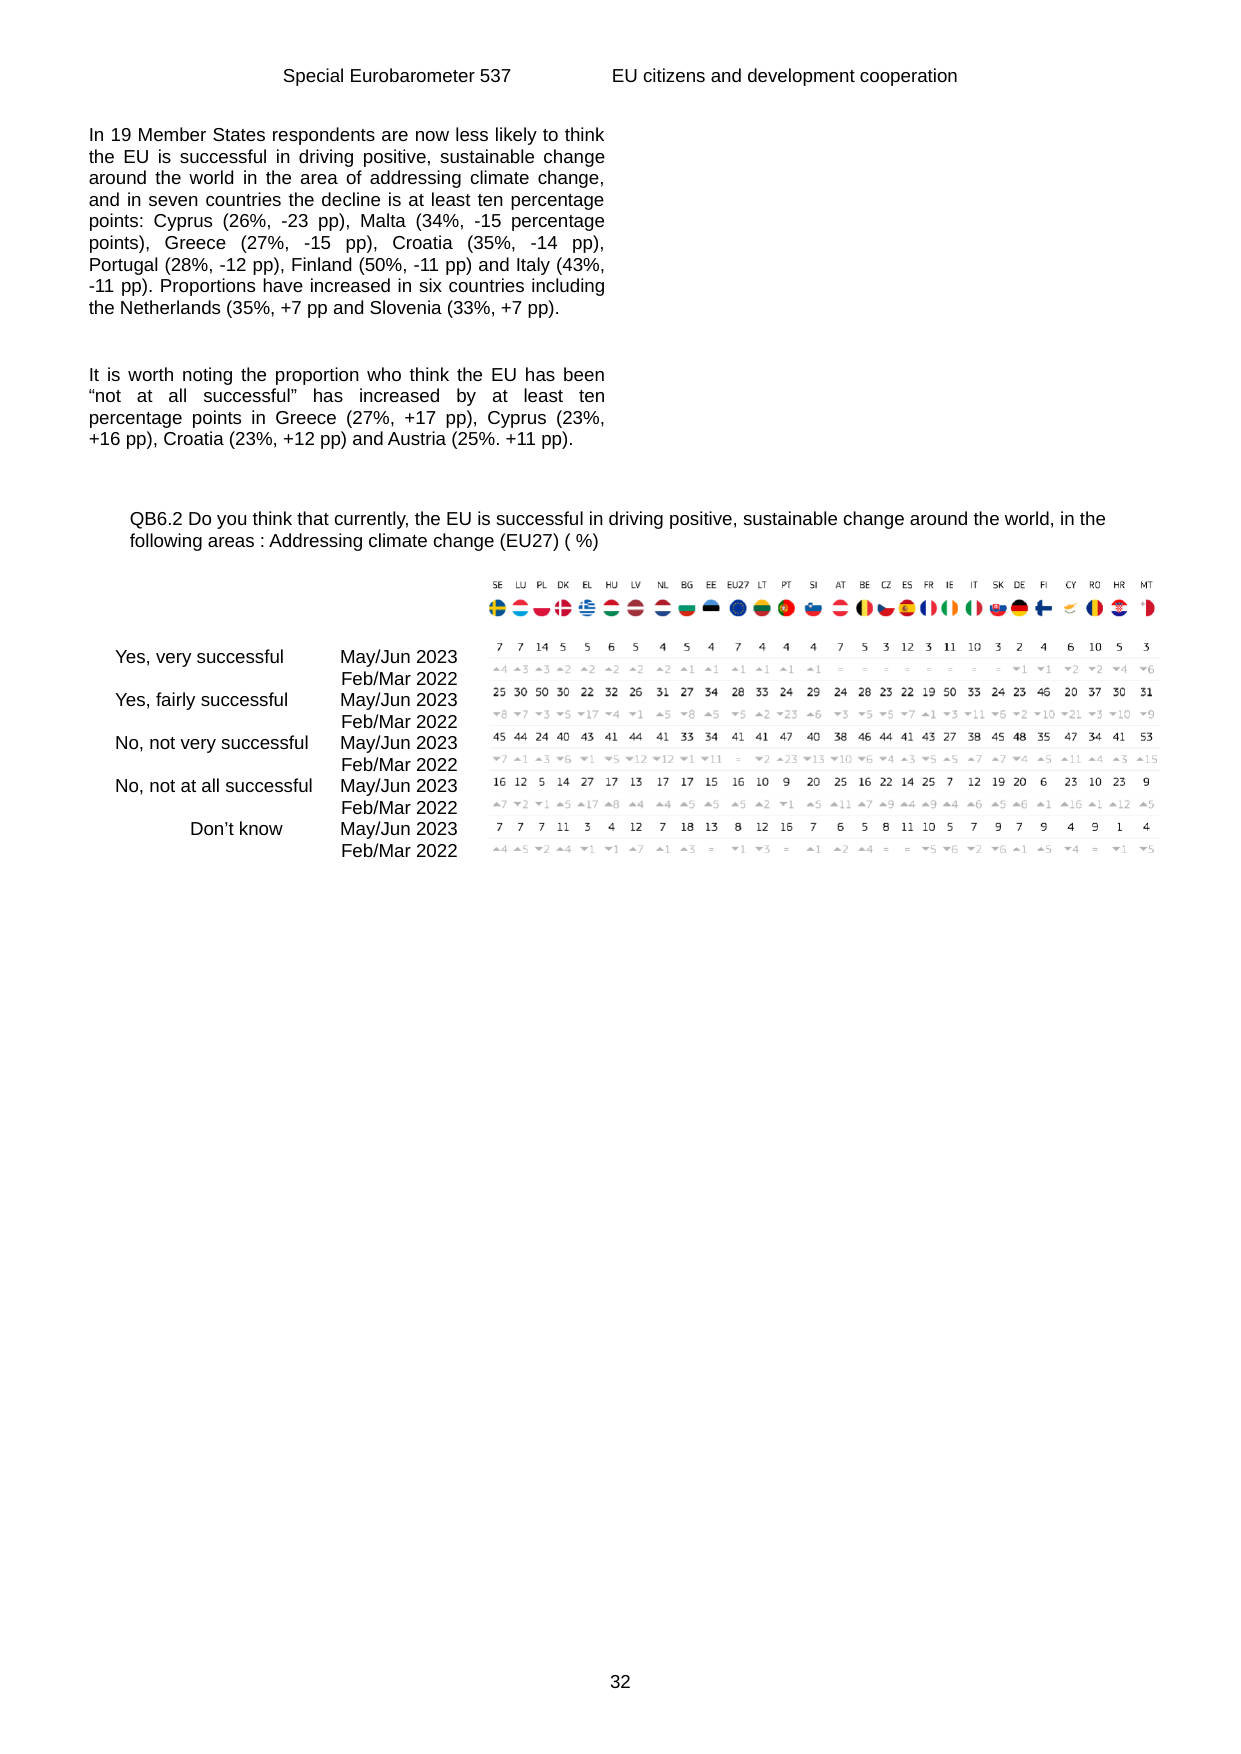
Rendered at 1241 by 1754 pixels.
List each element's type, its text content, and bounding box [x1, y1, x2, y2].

text In 19 Member States respondents are now less likely to think the EU is successful in driving positive, sustainable change around the world in the area of addressing climate change, and in seven countries the decline is at least ten percentage points: Cyprus (26%, -23 pp), Malta (34%, -15 percentage points), Greece (27%, -15 pp), Croatia (35%, -14 pp), Portugal (28%, -12 pp), Finland (50%, -11 pp) and Italy (43%, -11 pp). Proportions have increased in six countries including the Netherlands (35%, +7 pp and Slovenia (33%, +7 pp). [88, 124, 605, 318]
picture [484, 570, 1164, 859]
text It is worth noting the proportion who think the EU has been “not at all successful” has increased by at least ten percentage points in Greece (27%, +17 pp), Cyprus (23%, +16 pp), Croatia (23%, +12 pp) and Austria (25%. +11 pp). [88, 363, 605, 449]
